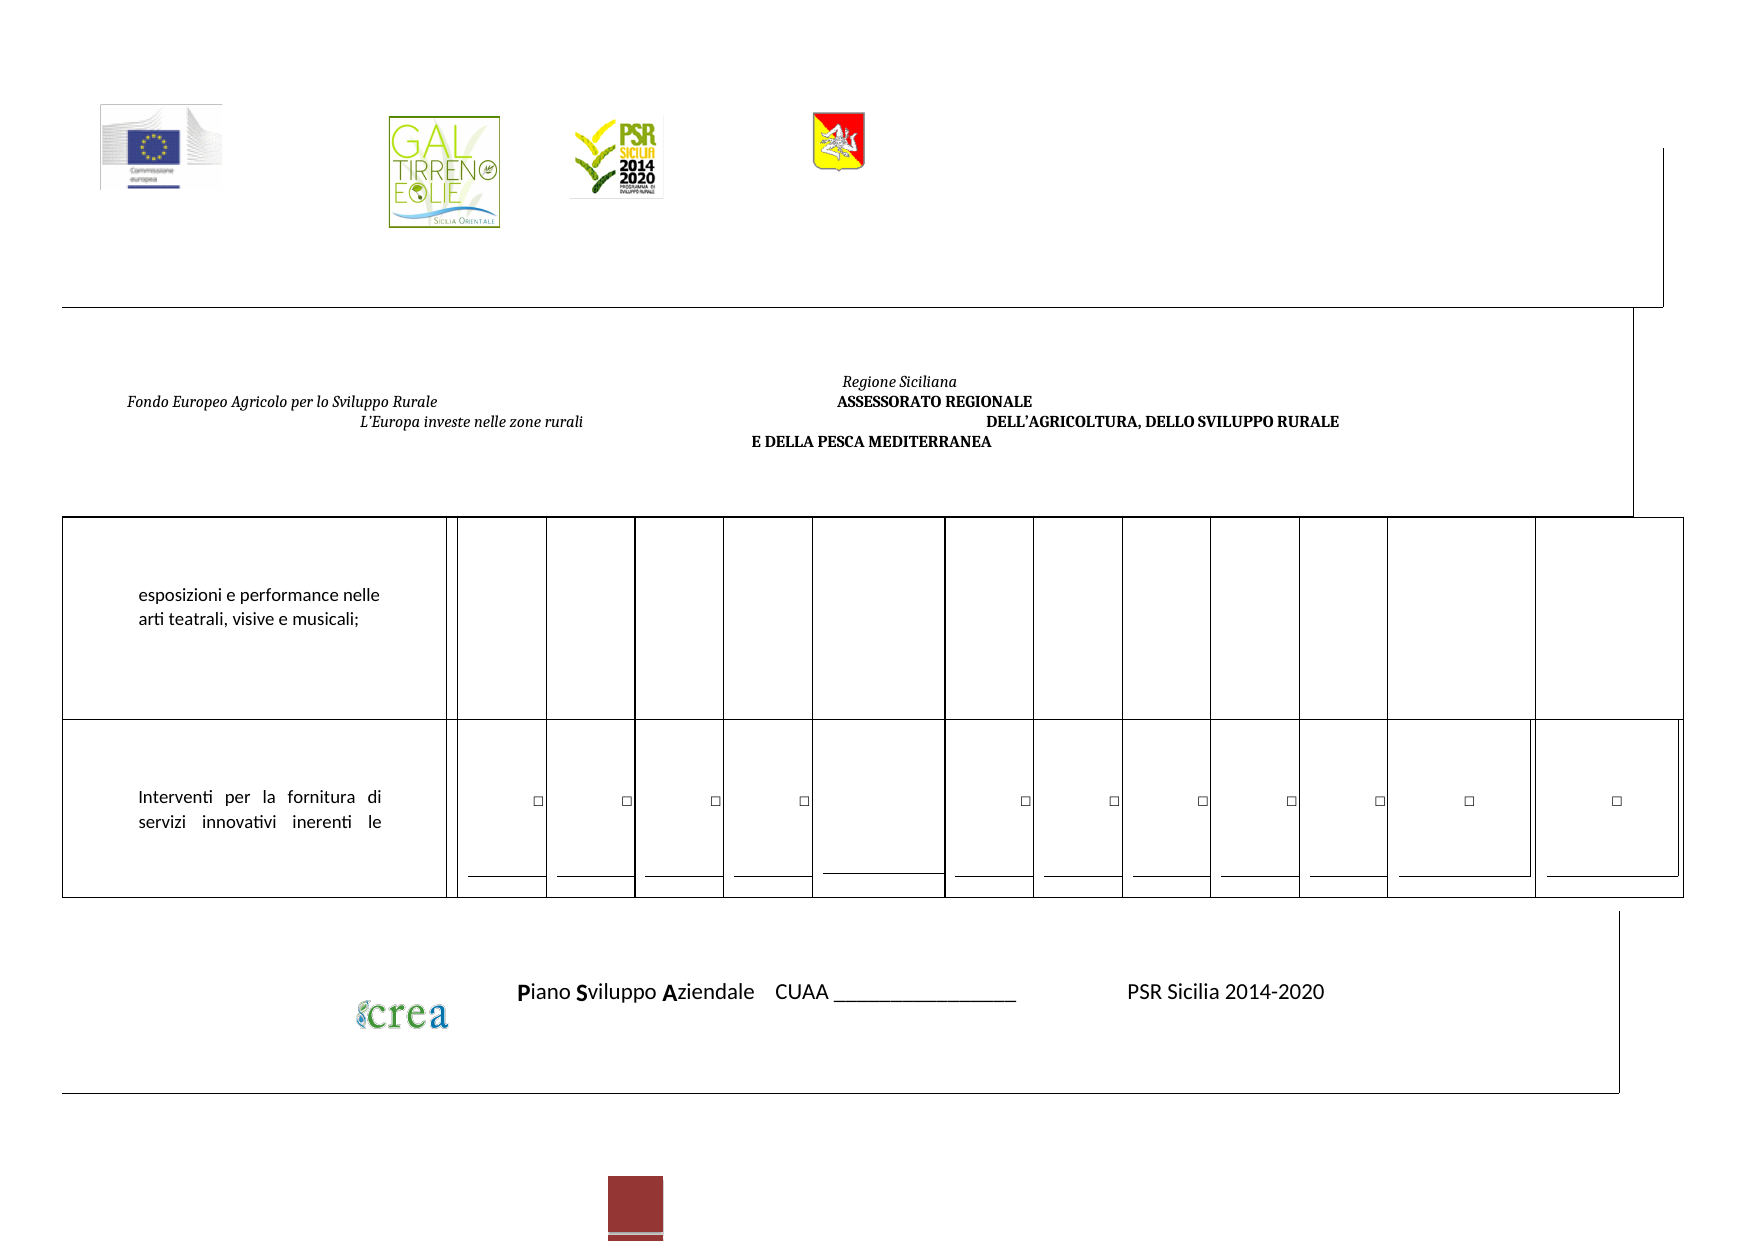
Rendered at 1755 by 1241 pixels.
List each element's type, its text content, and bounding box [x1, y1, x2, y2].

table_cell Interventi per la fornitura di servizi innovativi inerenti le [63, 720, 446, 897]
table_cell [946, 518, 1033, 719]
table_cell ☐ [1388, 720, 1535, 897]
table_cell [636, 518, 723, 719]
table_cell [1123, 518, 1210, 719]
table_cell [1300, 518, 1387, 719]
table_cell [458, 518, 546, 719]
table_cell ☐ [1034, 720, 1122, 897]
table_cell [1034, 518, 1122, 719]
table_cell [813, 720, 944, 897]
table_cell ☐ [946, 720, 1033, 897]
table_cell ☐ [724, 720, 812, 897]
table_cell ☐ [547, 720, 634, 897]
table_cell ☐ [1536, 720, 1683, 897]
table_cell esposizioni e performance nelle arti teatrali, visive e musicali; [63, 518, 446, 719]
table_cell [547, 518, 634, 719]
table_cell [724, 518, 812, 719]
table_cell ☐ [1300, 720, 1387, 897]
table_cell ☐ [636, 720, 723, 897]
table_cell ☐ [1211, 720, 1299, 897]
table_cell ☐ [1123, 720, 1210, 897]
table_cell ☐ [458, 720, 546, 897]
table_cell [813, 518, 944, 719]
table_cell [1211, 518, 1299, 719]
table_cell [1388, 518, 1535, 719]
table_cell [1536, 518, 1683, 719]
